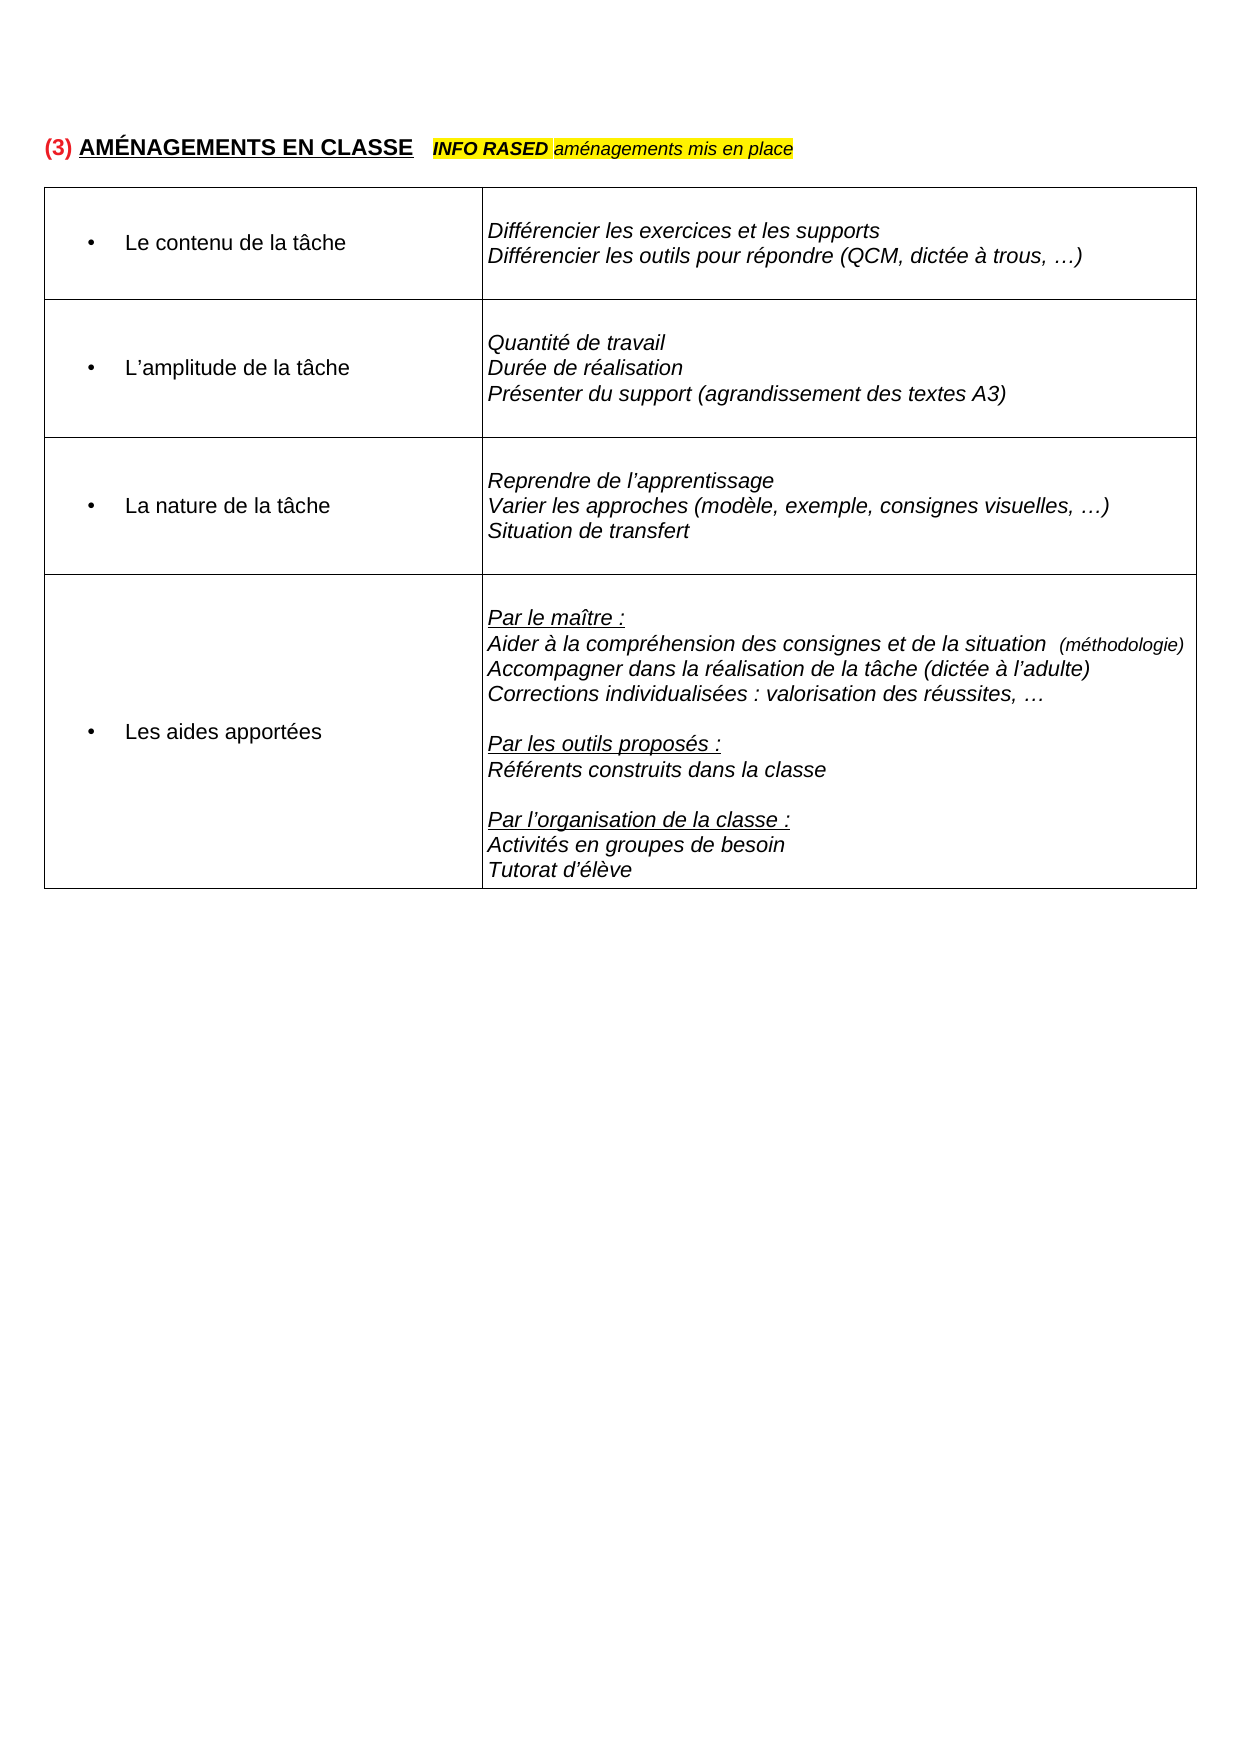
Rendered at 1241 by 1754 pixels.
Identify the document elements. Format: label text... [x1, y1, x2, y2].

table_cell La nature de la tâche [45, 438, 482, 574]
table_cell Quantité de travail Durée de réalisation Présenter du support (agrandissement des textes A3) [483, 300, 1196, 437]
table_cell Les aides apportées [45, 575, 482, 888]
text (3) Aménagements en classe Info RASED aménagements mis en place [44, 134, 1196, 160]
table_cell L’amplitude de la tâche [45, 300, 482, 437]
table_header Différencier les exercices et les supports Différencier les outils pour répondre (QCM, dictée à trous, …) [483, 188, 1196, 299]
table_header Le contenu de la tâche [45, 188, 482, 299]
table_cell Reprendre de l’apprentissage Varier les approches (modèle, exemple, consignes visuelles, …) Situation de transfert [483, 438, 1196, 574]
table_cell Par le maître : Aider à la compréhension des consignes et de la situation (méthodologie) Accompagner dans la réalisation de la tâche (dictée à l’adulte) Corrections individualisées : valorisation des réussites, … Par les outils proposés : Référents construits dans la classe Par l’organisation de la classe : Activités en groupes de besoin Tutorat d’élève [483, 575, 1196, 888]
